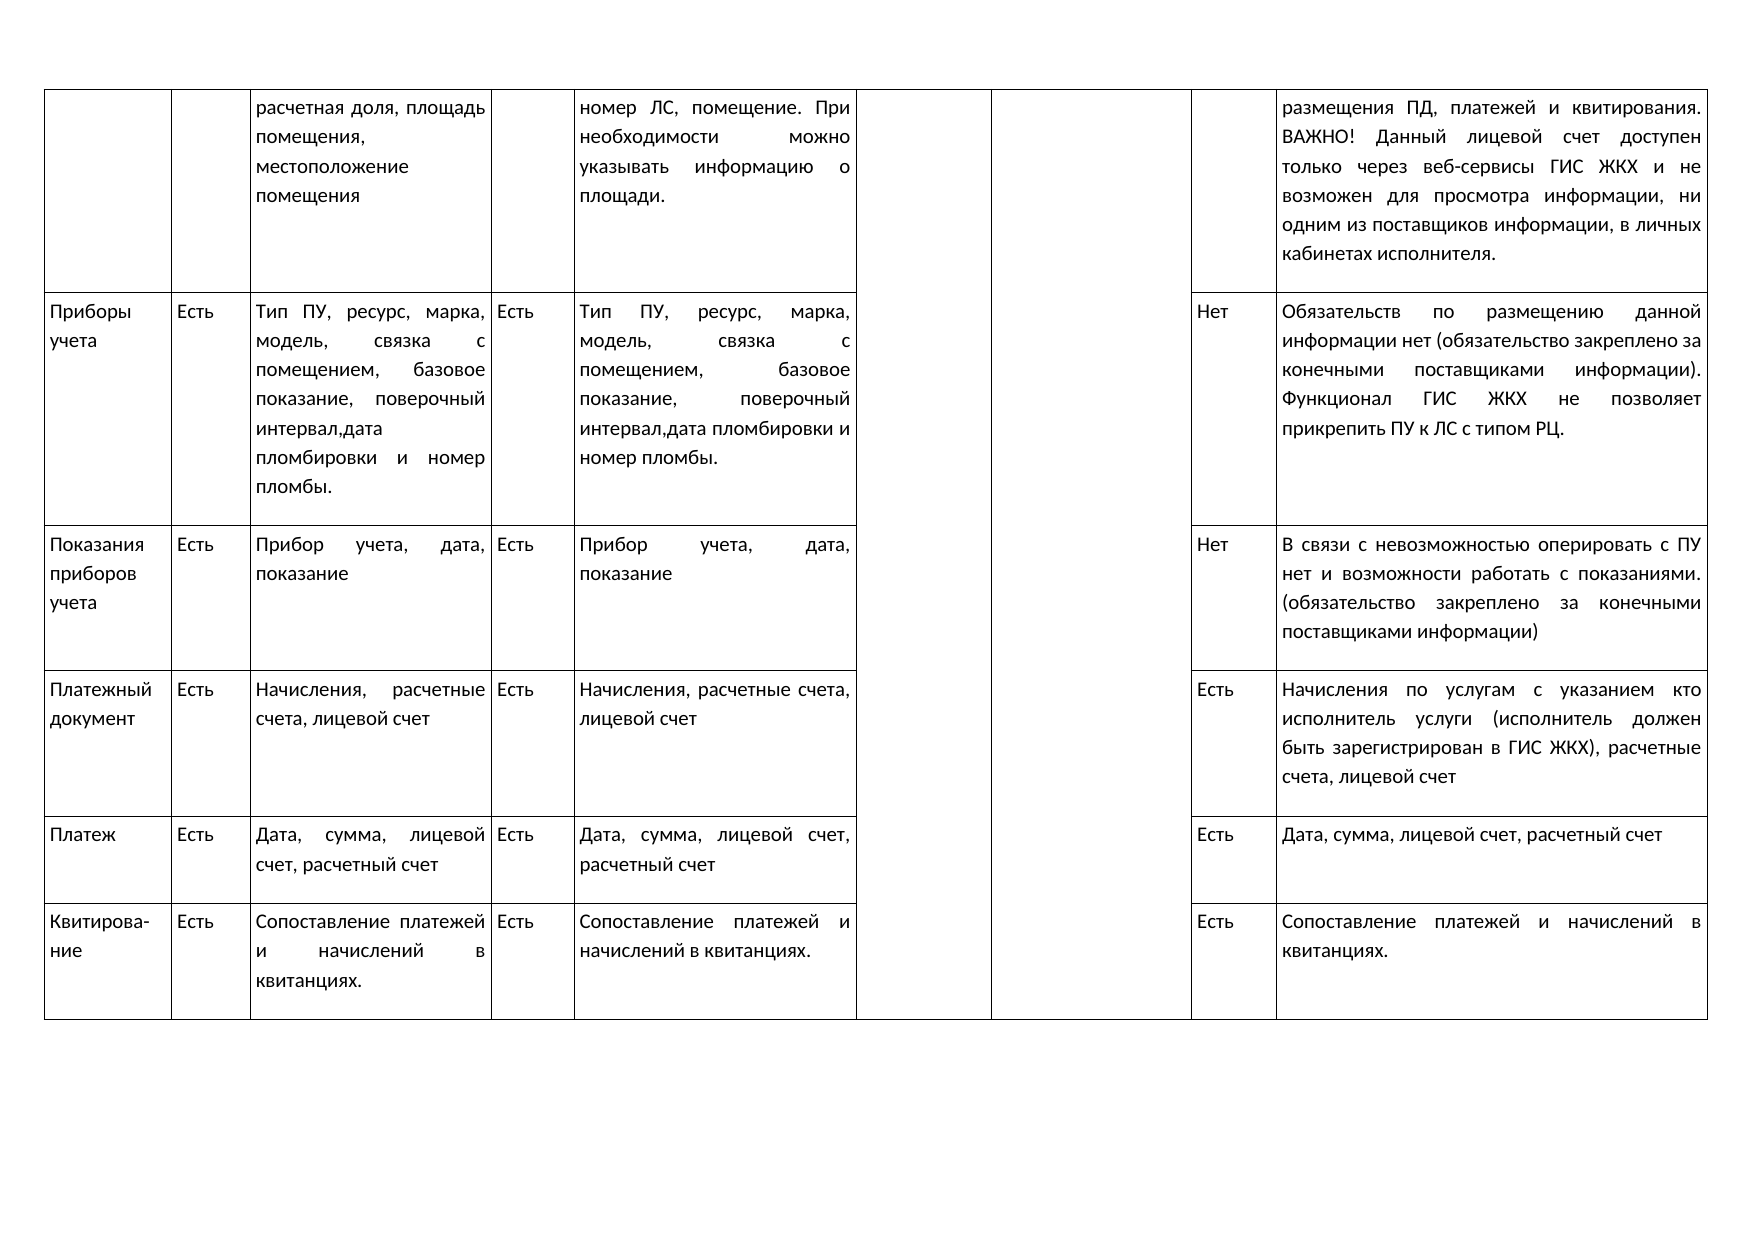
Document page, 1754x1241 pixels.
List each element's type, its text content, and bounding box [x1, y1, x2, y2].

table_cell Показания приборов учета [45, 526, 171, 670]
table_cell Сопоставление платежей и начислений в квитанциях. [251, 904, 491, 1019]
table_cell - номер ЛС, помещение. При необходимости можно указывать информацию о площади. [575, 90, 856, 292]
table_cell Платеж [45, 817, 171, 903]
table_cell Есть [172, 526, 250, 670]
table_cell Есть [172, 817, 250, 903]
table_cell [45, 90, 171, 292]
table_cell Начисления, расчетные счета, лицевой счет [575, 671, 856, 816]
table_cell расчетная доля, площадь помещения, местоположение помещения [251, 90, 491, 292]
table_cell Есть [492, 526, 574, 670]
table_cell [857, 90, 991, 1019]
table_cell Есть [1192, 904, 1276, 1019]
table_cell Тип ПУ, ресурс, марка, модель, связка с помещением, базовое показание, поверочный интервал,дата пломбировки и номер пломбы. [251, 293, 491, 525]
table_cell Нет [1192, 293, 1276, 525]
table_cell Есть [492, 293, 574, 525]
table_cell [992, 90, 1191, 1019]
table_cell Начисления по услугам с указанием кто исполнитель услуги (исполнитель должен быть зарегистрирован в ГИС ЖКХ), расчетные счета, лицевой счет [1277, 671, 1707, 816]
table_cell [1192, 90, 1276, 292]
table_cell размещения ПД, платежей и квитирования. ВАЖНО! Данный лицевой счет доступен только через веб-сервисы ГИС ЖКХ и не возможен для просмотра информации, ни одним из поставщиков информации, в личных кабинетах исполнителя. [1277, 90, 1707, 292]
table_cell Дата, сумма, лицевой счет, расчетный счет [575, 817, 856, 903]
table_cell Платежный документ [45, 671, 171, 816]
table_cell Есть [172, 671, 250, 816]
table_cell Есть [1192, 671, 1276, 816]
table_cell Сопоставление платежей и начислений в квитанциях. [575, 904, 856, 1019]
table_cell В связи с невозможностью оперировать с ПУ нет и возможности работать с показаниями.(обязательство закреплено за конечными поставщиками информации) [1277, 526, 1707, 670]
table_cell Тип ПУ, ресурс, марка, модель, связка с помещением, базовое показание, поверочный интервал,дата пломбировки и номер пломбы. [575, 293, 856, 525]
table_cell [492, 90, 574, 292]
table_cell Обязательств по размещению данной информации нет (обязательство закреплено за конечными поставщиками информации). Функционал ГИС ЖКХ не позволяет прикрепить ПУ к ЛС с типом РЦ. [1277, 293, 1707, 525]
table_cell Квитирова- ние [45, 904, 171, 1019]
table_cell Есть [172, 293, 250, 525]
table_cell Сопоставление платежей и начислений в квитанциях. [1277, 904, 1707, 1019]
table_cell Прибор учета, дата, показание [575, 526, 856, 670]
table_cell Дата, сумма, лицевой счет, расчетный счет [251, 817, 491, 903]
table_cell Есть [492, 817, 574, 903]
table_cell Есть [172, 904, 250, 1019]
table_cell [172, 90, 250, 292]
table_cell Приборы учета [45, 293, 171, 525]
table_cell Прибор учета, дата, показание [251, 526, 491, 670]
table_cell Есть [492, 904, 574, 1019]
table_cell Нет [1192, 526, 1276, 670]
table_cell Есть [1192, 817, 1276, 903]
table_cell Начисления, расчетные счета, лицевой счет [251, 671, 491, 816]
table_cell Есть [492, 671, 574, 816]
table_cell Дата, сумма, лицевой счет, расчетный счет [1277, 817, 1707, 903]
